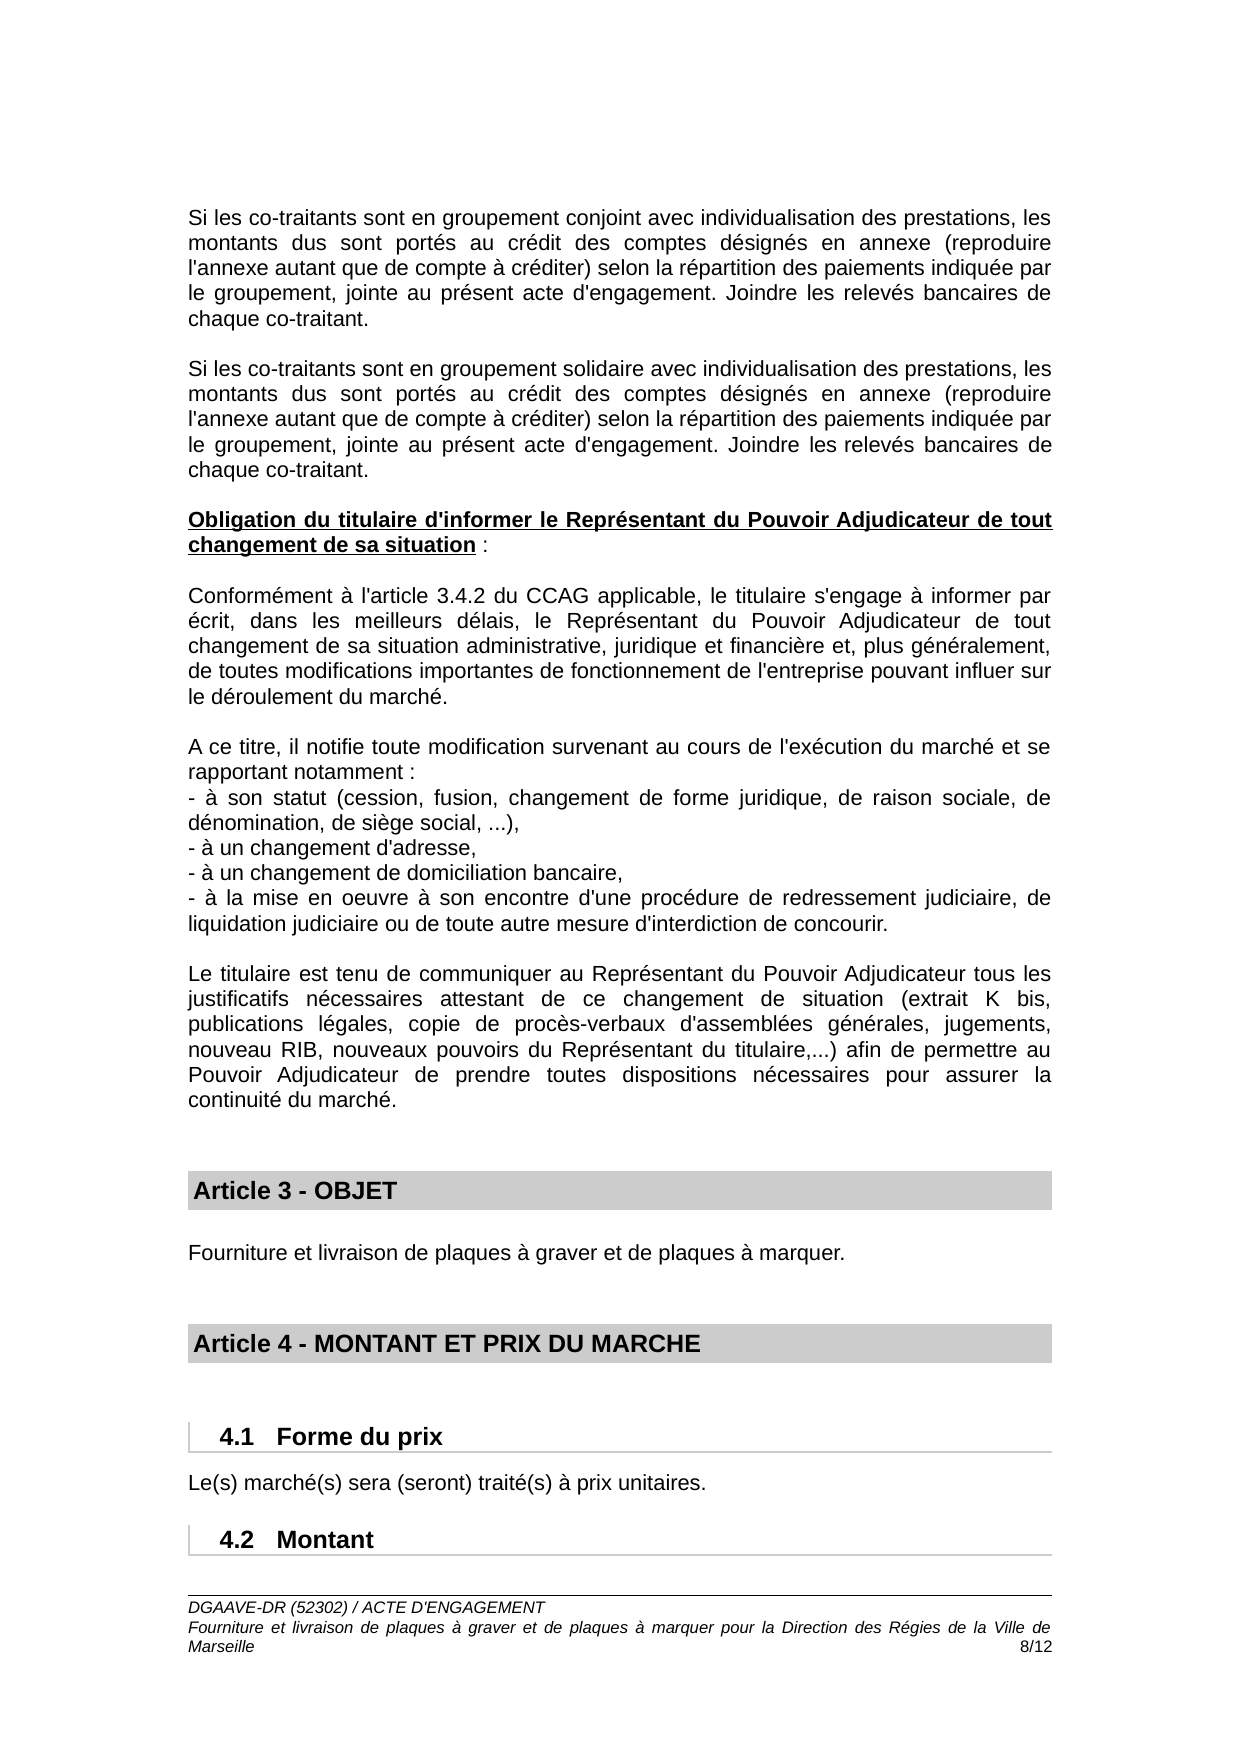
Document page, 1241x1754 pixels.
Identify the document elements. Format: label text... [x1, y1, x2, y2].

text changement de sa situation : [188, 530, 1052, 557]
text - à un changement de domiciliation bancaire, [188, 860, 1052, 885]
text Le titulaire est tenu de communiquer au Représentant du Pouvoir Adjudicateur tous les justificatifs nécessaires attestant de ce changement de situation (extrait K bis, publications légales, copie de procès-verbaux d'assemblées générales, jugements, nouveau RIB, nouveaux pouvoirs du Représentant du titulaire,...) afin de permettre au Pouvoir Adjudicateur de prendre toutes dispositions nécessaires pour assurer la continuité du marché. [188, 961, 1052, 1112]
text - à son statut (cession, fusion, changement de forme juridique, de raison sociale, de dénomination, de siège social, ...), [188, 784, 1052, 835]
text - à la mise en oeuvre à son encontre d'une procédure de redressement judiciaire, de liquidation judiciaire ou de toute autre mesure d'interdiction de concourir. [188, 885, 1052, 936]
text Si les co-traitants sont en groupement conjoint avec individualisation des prestations, les montants dus sont portés au crédit des comptes désignés en annexe (reproduire l'annexe autant que de compte à créditer) selon la répartition des paiements indiquée par le groupement, jointe au présent acte d'engagement. Joindre les relevés bancaires de chaque co-traitant. [188, 204, 1052, 331]
text Fourniture et livraison de plaques à graver et de plaques à marquer. [188, 1239, 1052, 1265]
subtitle MONTANT ET PRIX DU MARCHE [190, 1326, 1050, 1361]
text Le(s) marché(s) sera (seront) traité(s) à prix unitaires. [188, 1470, 1052, 1496]
text - à un changement d'adresse, [188, 835, 1052, 860]
text A ce titre, il notifie toute modification survenant au cours de l'exécution du marché et se rapportant notamment : [188, 734, 1052, 784]
text Si les co-traitants sont en groupement solidaire avec individualisation des prestations, les montants dus sont portés au crédit des comptes désignés en annexe (reproduire l'annexe autant que de compte à créditer) selon la répartition des paiements indiquée par le groupement, jointe au présent acte d'engagement. Joindre les relevés bancaires de chaque co-traitant. [188, 356, 1052, 482]
subtitle Forme du prix [190, 1422, 1052, 1451]
subtitle OBJET [190, 1173, 1050, 1208]
text Conformément à l'article 3.4.2 du CCAG applicable, le titulaire s'engage à informer par écrit, dans les meilleurs délais, le Représentant du Pouvoir Adjudicateur de tout changement de sa situation administrative, juridique et financière et, plus généralement, de toutes modifications importantes de fonctionnement de l'entreprise pouvant influer sur le déroulement du marché. [188, 583, 1052, 709]
subtitle Montant [190, 1525, 1052, 1554]
text Obligation du titulaire d'informer le Représentant du Pouvoir Adjudicateur de tout [188, 507, 1052, 529]
